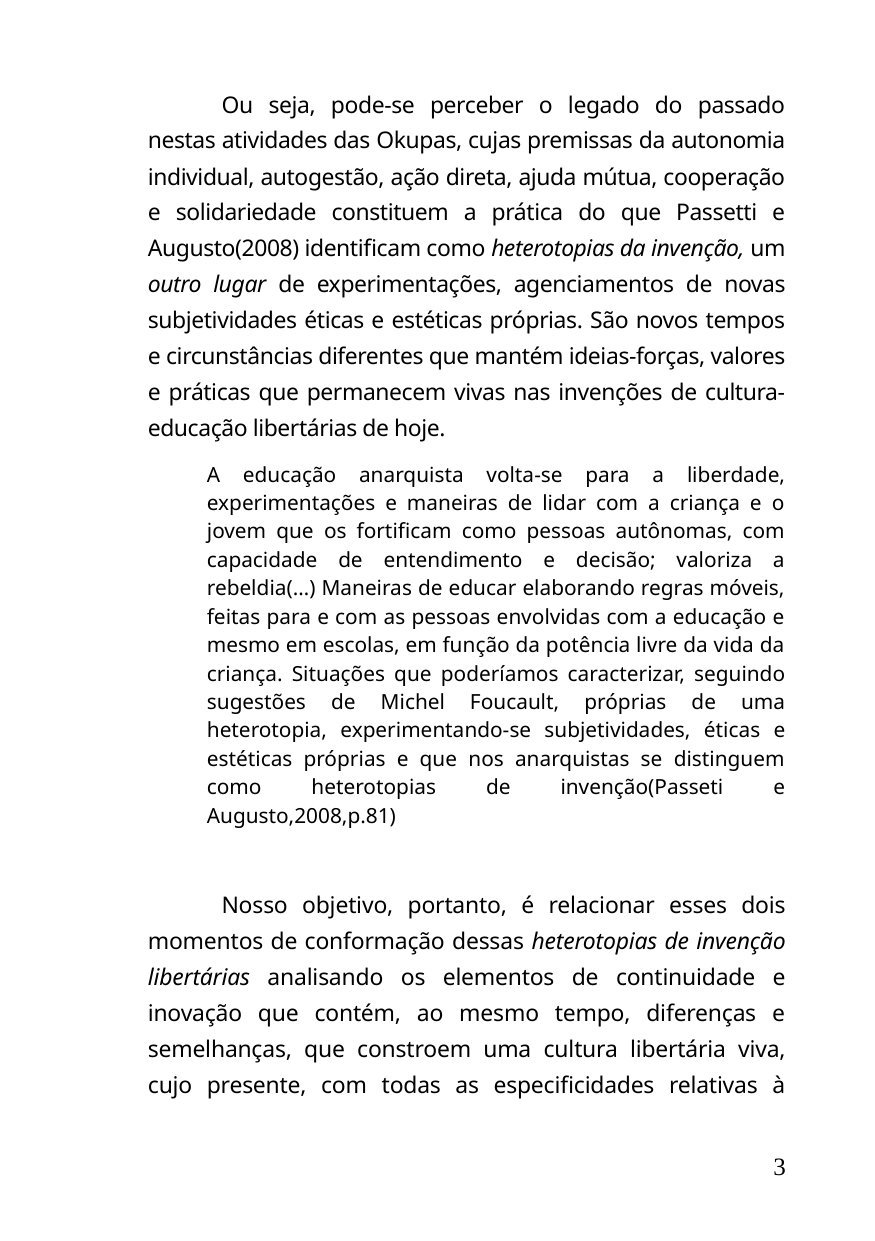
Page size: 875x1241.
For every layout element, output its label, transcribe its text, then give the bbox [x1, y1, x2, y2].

text Ou seja, pode-se perceber o legado do passado nestas atividades das Okupas, cujas premissas da autonomia individual, autogestão, ação direta, ajuda mútua, cooperação e solidariedade constituem a prática do que Passetti e Augusto(2008) identificam como heterotopias da invenção, um outro lugar de experimentações, agenciamentos de novas subjetividades éticas e estéticas próprias. São novos tempos e circunstâncias diferentes que mantém ideias-forças, valores e práticas que permanecem vivas nas invenções de cultura-educação libertárias de hoje. [148, 88, 786, 443]
text A educação anarquista volta-se para a liberdade, experimentações e maneiras de lidar com a criança e o jovem que os fortificam como pessoas autônomas, com capacidade de entendimento e decisão; valoriza a rebeldia(…) Maneiras de educar elaborando regras móveis, feitas para e com as pessoas envolvidas com a educação e mesmo em escolas, em função da potência livre da vida da criança. Situações que poderíamos caracterizar, seguindo sugestões de Michel Foucault, próprias de uma heterotopia, experimentando-se subjetividades, éticas e estéticas próprias e que nos anarquistas se distinguem como heterotopias de invenção(Passeti e Augusto,2008,p.81) [207, 460, 786, 829]
text Nosso objetivo, portanto, é relacionar esses dois momentos de conformação dessas heterotopias de invenção libertárias analisando os elementos de continuidade e inovação que contém, ao mesmo tempo, diferenças e semelhanças, que constroem uma cultura libertária viva, cujo presente, com todas as especificidades relativas à [148, 889, 786, 1100]
